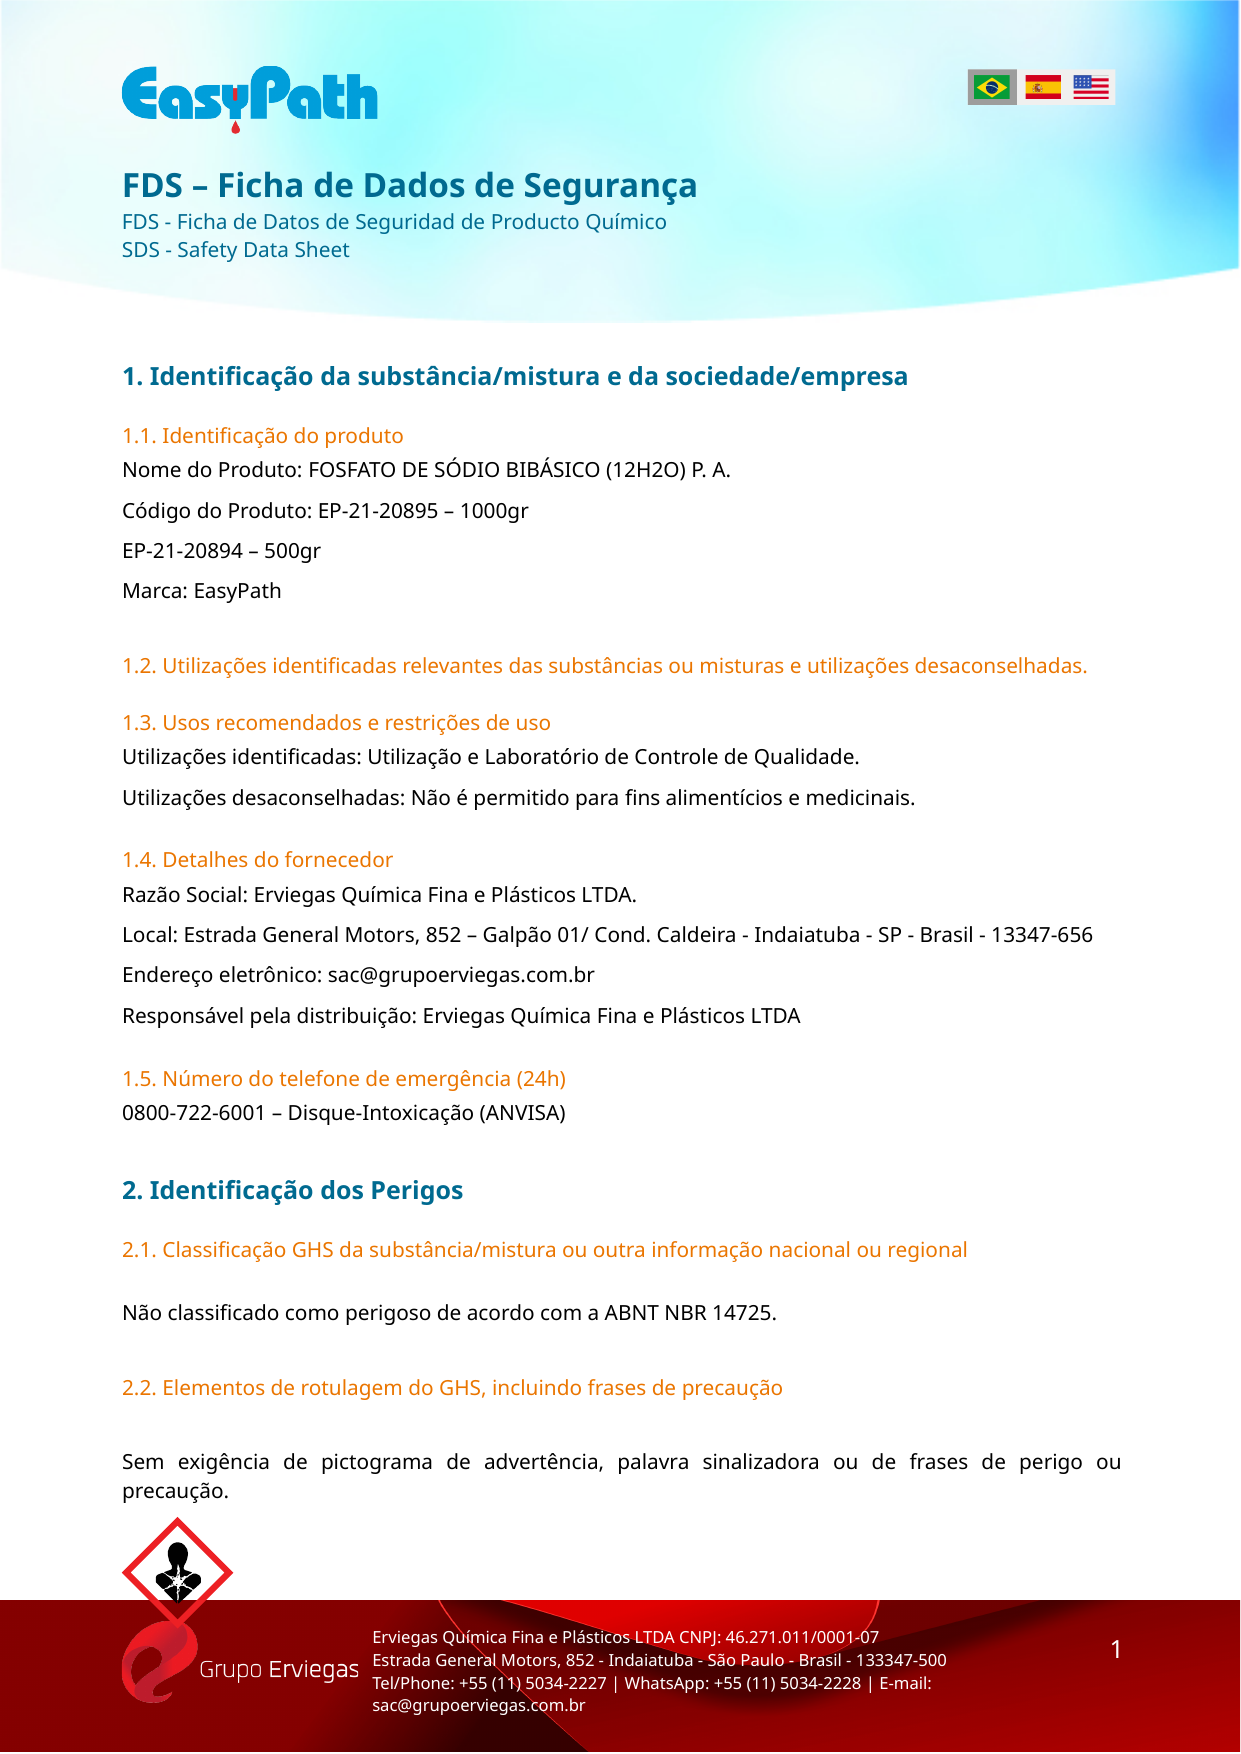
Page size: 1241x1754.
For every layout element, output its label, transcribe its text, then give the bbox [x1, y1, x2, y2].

text Utilizações identificadas: Utilização e Laboratório de Controle de Qualidade. [122, 742, 1123, 771]
text 1.4. Detalhes do fornecedor [122, 846, 1123, 874]
text 1.1. Identificação do produto [122, 421, 1123, 450]
text 1. Identificação da substância/mistura e da sociedade/empresa [122, 359, 1123, 393]
text Não classificado como perigoso de acordo com a ABNT NBR 14725. [122, 1298, 1123, 1327]
text 1.2. Utilizações identificadas relevantes das substâncias ou misturas e utilizações desaconselhadas. [122, 651, 1123, 680]
text 1.3. Usos recomendados e restrições de uso [122, 708, 1123, 737]
text 2. Identificação dos Perigos [122, 1173, 1123, 1207]
text Local: Estrada General Motors, 852 – Galpão 01/ Cond. Caldeira - Indaiatuba - SP - Brasil - 13347-656 [122, 920, 1123, 949]
text Código do Produto: EP-21-20895 – 1000gr [122, 496, 1123, 524]
text Sem exigência de pictograma de advertência, palavra sinalizadora ou de frases de perigo ou precaução. [122, 1447, 1123, 1504]
text Marca: EasyPath [122, 577, 1123, 605]
text Endereço eletrônico: sac@grupoerviegas.com.br [122, 961, 1123, 989]
text EP-21-20894 – 500gr [122, 536, 1123, 565]
text 2.2. Elementos de rotulagem do GHS, incluindo frases de precaução [122, 1373, 1123, 1401]
text 2.1. Classificação GHS da substância/mistura ou outra informação nacional ou regional [122, 1235, 1123, 1264]
picture [0, 0, 1241, 323]
text 0800-722-6001 – Disque-Intoxicação (ANVISA) [122, 1098, 1123, 1127]
picture [121, 1621, 359, 1703]
text 1.5. Número do telefone de emergência (24h) [122, 1064, 1123, 1092]
text Nome do Produto: FOSFATO DE SÓDIO BIBÁSICO (12H2O) P. A. [122, 456, 1123, 484]
text Razão Social: Erviegas Química Fina e Plásticos LTDA. [122, 880, 1123, 908]
text Responsável pela distribuição: Erviegas Química Fina e Plásticos LTDA [122, 1001, 1123, 1029]
text Utilizações desaconselhadas: Não é permitido para fins alimentícios e medicinais. [122, 783, 1123, 811]
